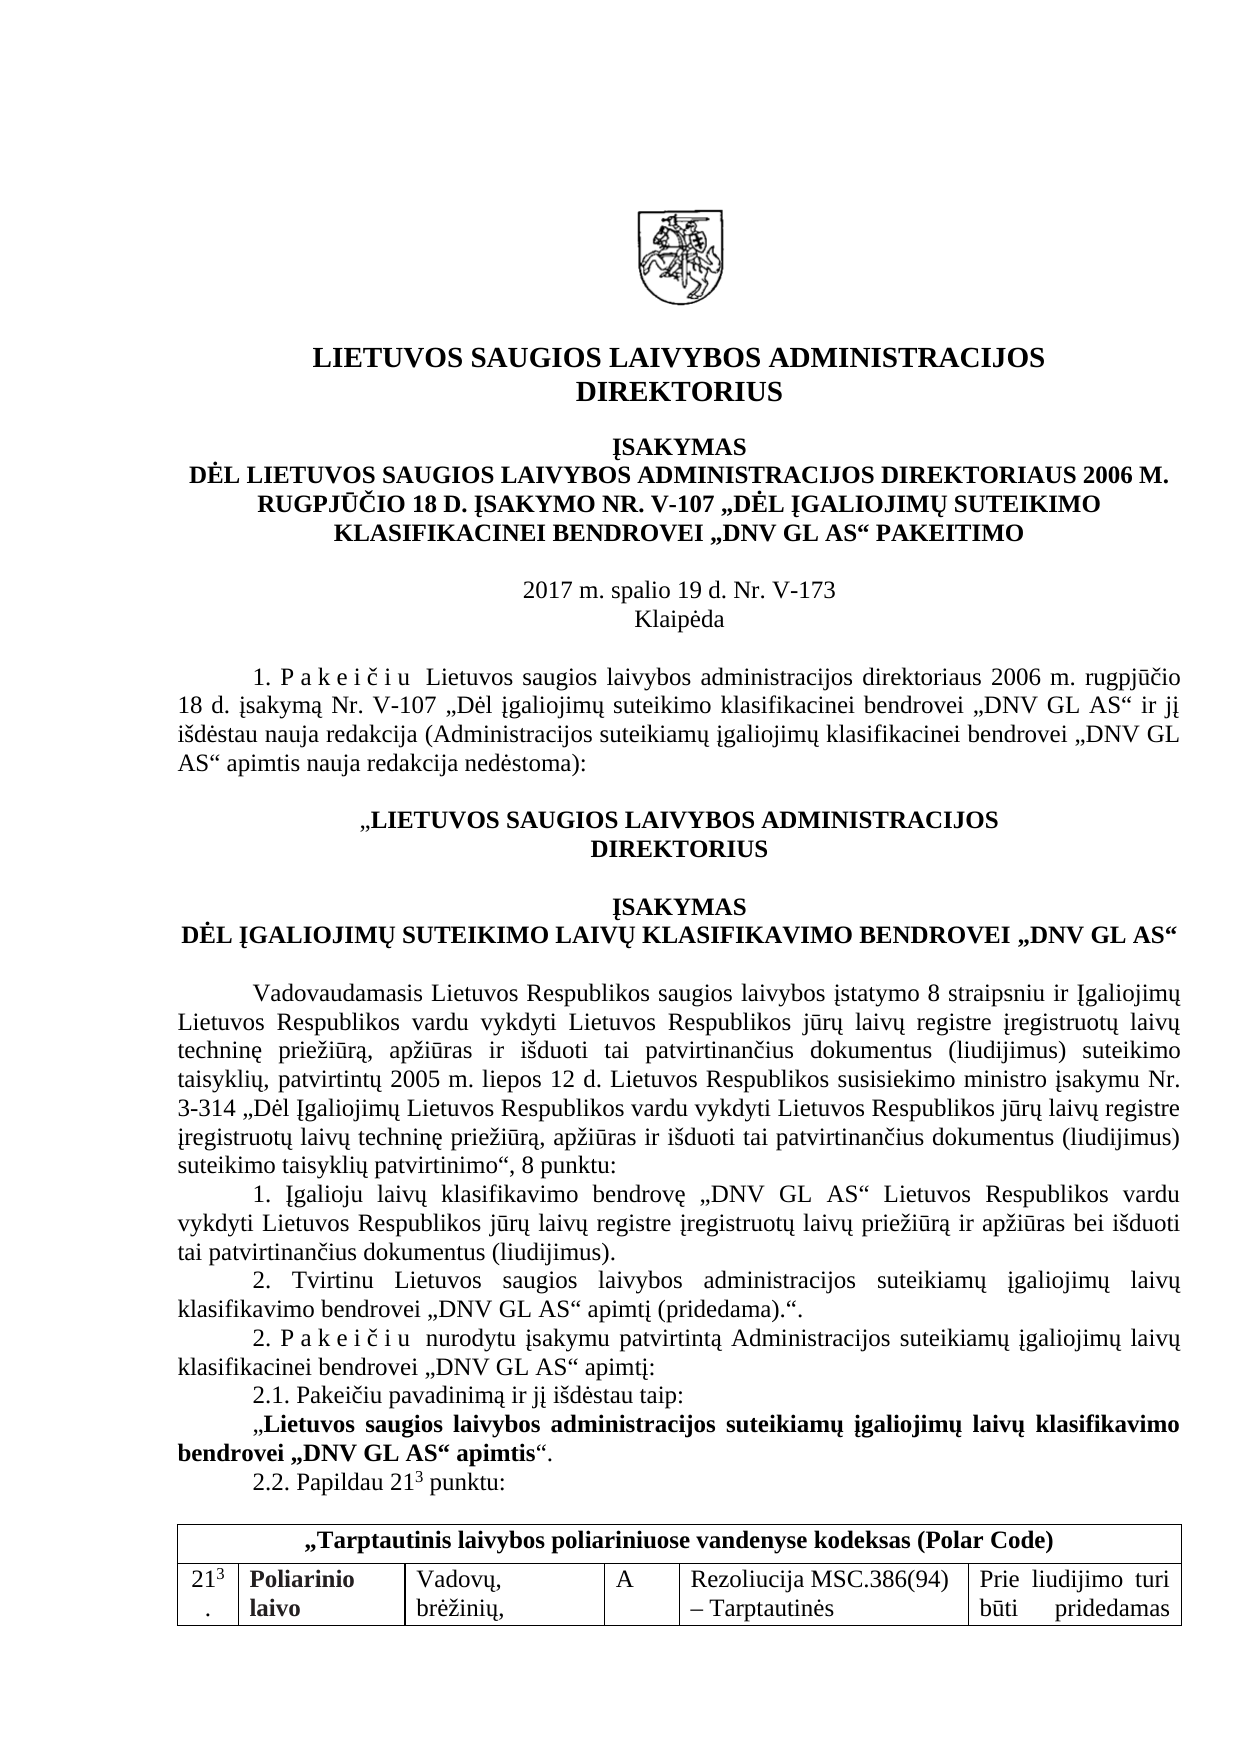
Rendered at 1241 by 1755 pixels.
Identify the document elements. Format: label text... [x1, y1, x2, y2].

text Vadovaudamasis Lietuvos Respublikos saugios laivybos įstatymo 8 straipsniu ir Įgaliojimų Lietuvos Respublikos vardu vykdyti Lietuvos Respublikos jūrų laivų registre įregistruotų laivų techninę priežiūrą, apžiūras ir išduoti tai patvirtinančius dokumentus (liudijimus) suteikimo taisyklių, patvirtintų 2005 m. liepos 12 d. Lietuvos Respublikos susisiekimo ministro įsakymu Nr. 3-314 „Dėl Įgaliojimų Lietuvos Respublikos vardu vykdyti Lietuvos Respublikos jūrų laivų registre įregistruotų laivų techninę priežiūrą, apžiūras ir išduoti tai patvirtinančius dokumentus (liudijimus) suteikimo taisyklių patvirtinimo“, 8 punktu: [177, 978, 1181, 1179]
text 2. Tvirtinu Lietuvos saugios laivybos administracijos suteikiamų įgaliojimų laivų klasifikavimo bendrovei „DNV GL AS“ apimtį (pridedama).“. [177, 1265, 1181, 1323]
text ĮSAKYMAS [177, 892, 1181, 920]
text 2.1. Pakeičiu pavadinimą ir jį išdėstau taip: [177, 1380, 1181, 1409]
text DIREKTORIUS [177, 834, 1181, 863]
text 1. Įgalioju laivų klasifikavimo bendrovę „DNV GL AS“ Lietuvos Respublikos vardu vykdyti Lietuvos Respublikos jūrų laivų registre įregistruotų laivų priežiūrą ir apžiūras bei išduoti tai patvirtinančius dokumentus (liudijimus). [177, 1179, 1181, 1265]
text „Lietuvos saugios laivybos administracijos suteikiamų įgaliojimų laivų klasifikavimo bendrovei „DNV GL AS“ apimtis“. [177, 1409, 1181, 1467]
text DĖL ĮGALIOJIMŲ SUTEIKIMO LAIVŲ KLASIFIKAVIMO BENDROVEI „DNV GL AS“ [177, 920, 1181, 949]
table_cell Vadovų, brėžinių, [406, 1564, 604, 1624]
text Lietuvos saugios laivybos administracijos [177, 340, 1181, 374]
text 2. Pakeičiu nurodytu įsakymu patvirtintą Administracijos suteikiamų įgaliojimų laivų klasifikacinei bendrovei „DNV GL AS“ apimtį: [177, 1323, 1181, 1380]
text Klaipėda [177, 604, 1181, 633]
table_cell A [605, 1564, 679, 1624]
table_cell Prie liudijimo turi būti pridedamas [969, 1564, 1181, 1624]
text 1. Pakeičiu Lietuvos saugios laivybos administracijos direktoriaus 2006 m. rugpjūčio 18 d. įsakymą Nr. V-107 „Dėl įgaliojimų suteikimo klasifikacinei bendrovei „DNV GL AS“ ir jį išdėstau nauja redakcija (Administracijos suteikiamų įgaliojimų klasifikacinei bendrovei „DNV GL AS“ apimtis nauja redakcija nedėstoma): [177, 662, 1181, 777]
table_cell Rezoliucija MSC.386(94) – Tarptautinės [680, 1564, 968, 1624]
text „LIETUVOS SAUGIOS LAIVYBOS ADMINISTRACIJOS [177, 805, 1181, 834]
text DĖL LIETUVOS SAUGIOS LAIVYBOS ADMINISTRACIJOS DIREKTORIAUS 2006 M. RUGPJŪČIO 18 D. ĮSAKYMO NR. V-107 „DĖL ĮGALIOJIMŲ SUTEIKIMO KLASIFIKACINEI BENDROVEI „DNV GL AS“ PAKEITIMO [177, 460, 1181, 547]
text Direktorius [177, 374, 1181, 407]
text 2017 m. spalio 19 d. Nr. V-173 [177, 575, 1181, 604]
table_header „Tarptautinis laivybos poliariniuose vandenyse kodeksas (Polar Code) [178, 1525, 1181, 1563]
table_cell 213. [178, 1564, 238, 1624]
table_cell Poliarinio laivo [239, 1564, 404, 1624]
text 2.2. Papildau 213 punktu: [177, 1467, 1181, 1495]
text ĮSAKYMAS [177, 432, 1181, 460]
